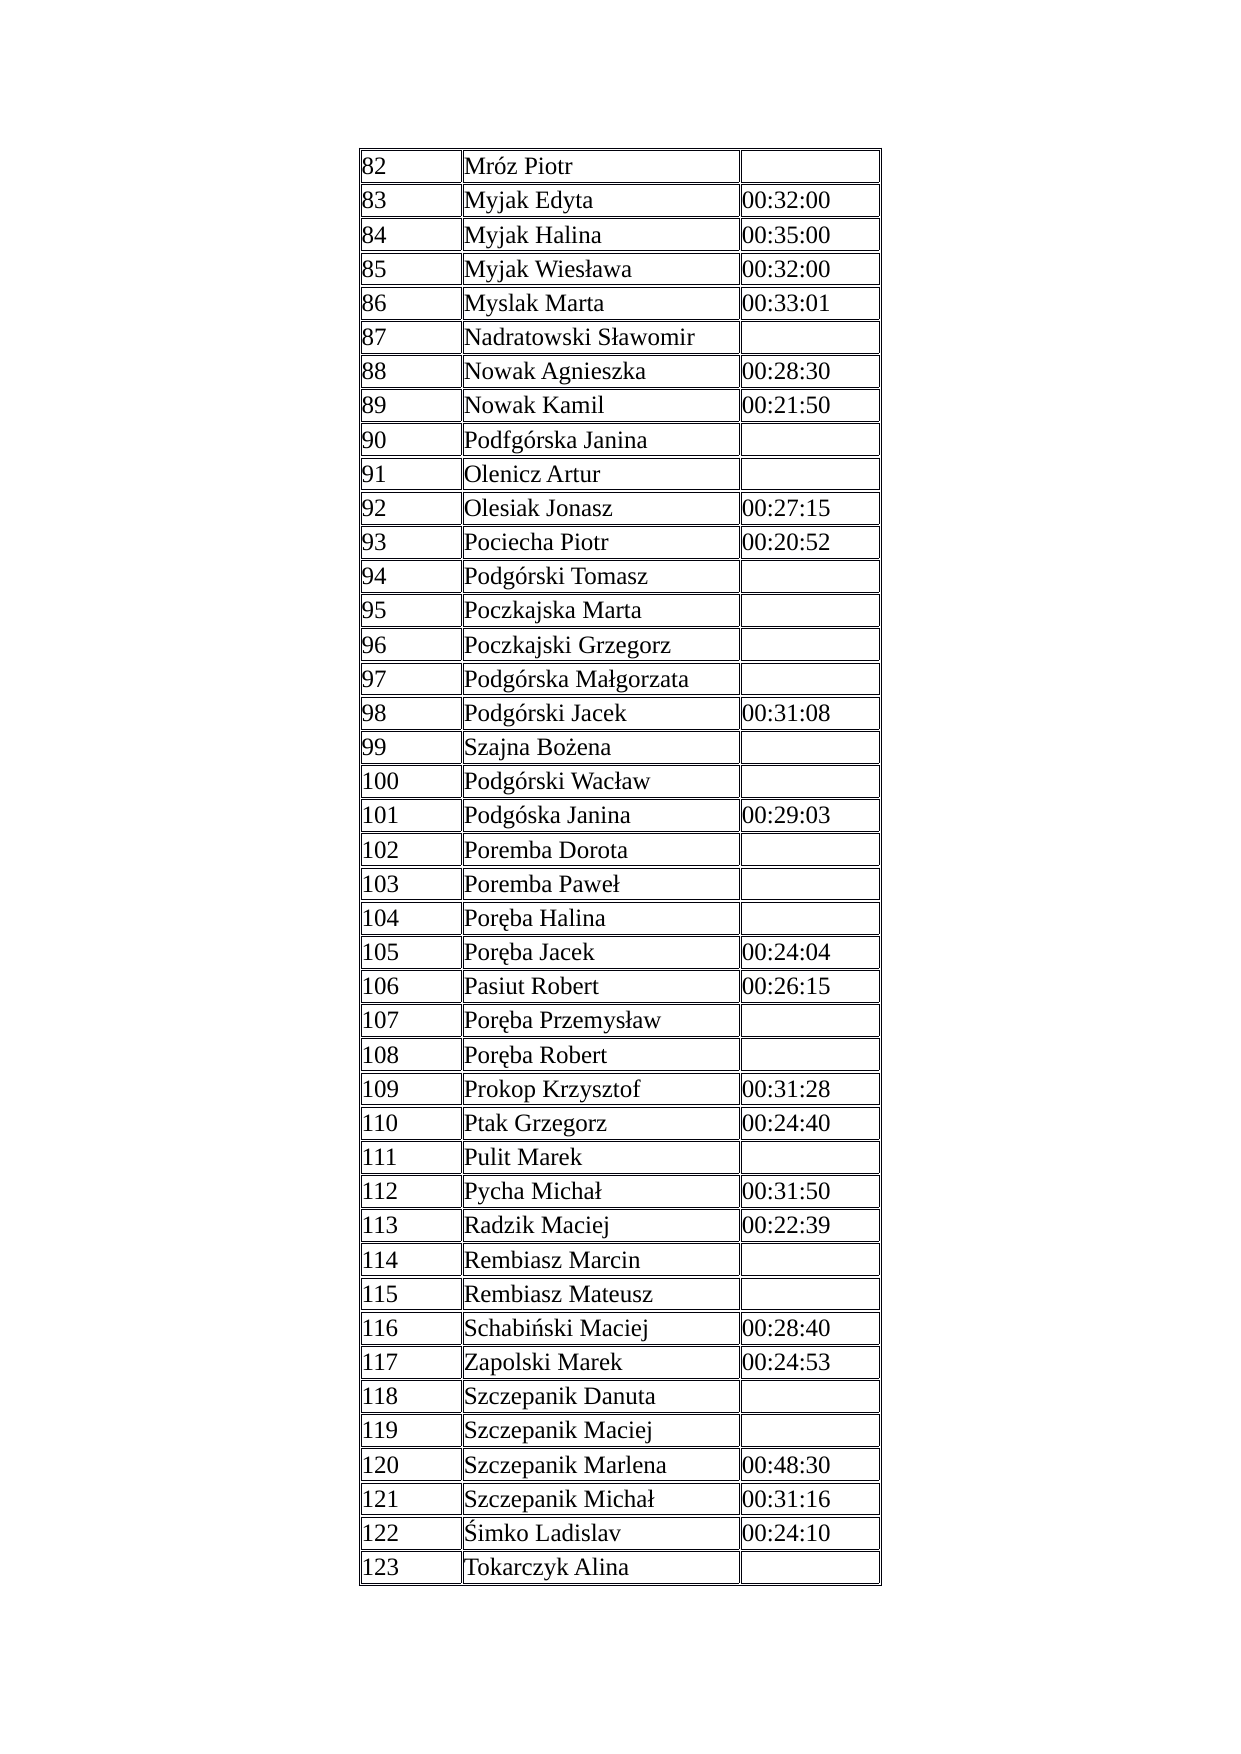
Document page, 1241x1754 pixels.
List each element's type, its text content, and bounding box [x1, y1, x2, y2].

table_cell 119 [362, 1415, 461, 1446]
table_cell 114 [362, 1244, 461, 1275]
table_cell Radzik Maciej [464, 1210, 739, 1241]
table_cell [742, 766, 879, 797]
table_cell 90 [362, 424, 461, 455]
table_cell 89 [362, 390, 461, 421]
table_cell [742, 1005, 879, 1036]
table_cell [742, 1244, 879, 1275]
table_cell Pycha Michał [464, 1176, 739, 1207]
table_cell Pulit Marek [464, 1142, 739, 1173]
table_cell Szajna Bożena [464, 732, 739, 763]
table_cell 109 [362, 1074, 461, 1104]
table_cell [742, 151, 879, 182]
table_cell Rembiasz Mateusz [464, 1279, 739, 1309]
table_cell [742, 424, 879, 455]
table_cell 00:32:00 [742, 254, 879, 284]
table_cell 84 [362, 219, 461, 250]
table_cell 00:24:04 [742, 937, 879, 968]
table_cell [742, 1279, 879, 1309]
table_cell Poręba Halina [464, 903, 739, 933]
table_cell [742, 1381, 879, 1412]
table_cell 103 [362, 869, 461, 899]
table_cell Szczepanik Marlena [464, 1449, 739, 1480]
table_cell 00:31:16 [742, 1484, 879, 1514]
table_cell 123 [362, 1552, 461, 1583]
table_cell Podfgórska Janina [464, 424, 739, 455]
table_cell 118 [362, 1381, 461, 1412]
table_cell Szczepanik Danuta [464, 1381, 739, 1412]
table_cell [742, 903, 879, 933]
table_cell 91 [362, 459, 461, 489]
table_cell [742, 595, 879, 626]
table_cell Podgóska Janina [464, 800, 739, 831]
table_cell 120 [362, 1449, 461, 1480]
table_cell 122 [362, 1518, 461, 1548]
table_cell Myjak Wiesława [464, 254, 739, 284]
table_cell 00:48:30 [742, 1449, 879, 1480]
table_cell 00:24:53 [742, 1347, 879, 1378]
table_cell 121 [362, 1484, 461, 1514]
table_cell Poczkajski Grzegorz [464, 629, 739, 660]
table_cell Prokop Krzysztof [464, 1074, 739, 1104]
table_cell Poręba Robert [464, 1039, 739, 1070]
table_cell Myjak Edyta [464, 185, 739, 216]
table_cell 83 [362, 185, 461, 216]
table_cell Poremba Paweł [464, 869, 739, 899]
table_cell 108 [362, 1039, 461, 1070]
table_cell 115 [362, 1279, 461, 1309]
table_cell Szczepanik Maciej [464, 1415, 739, 1446]
table_cell 87 [362, 322, 461, 353]
table_cell [742, 869, 879, 899]
table_cell 00:26:15 [742, 971, 879, 1002]
table_cell 00:32:00 [742, 185, 879, 216]
table_cell Mróz Piotr [464, 151, 739, 182]
table_cell 88 [362, 356, 461, 387]
table_cell Szczepanik Michał [464, 1484, 739, 1514]
table_cell 112 [362, 1176, 461, 1207]
table_cell 92 [362, 493, 461, 523]
table_cell 116 [362, 1313, 461, 1343]
table_cell Podgórski Wacław [464, 766, 739, 797]
table_cell Tokarczyk Alina [464, 1552, 739, 1583]
table_cell Myjak Halina [464, 219, 739, 250]
table_cell 00:28:30 [742, 356, 879, 387]
table_cell 113 [362, 1210, 461, 1241]
table_cell 100 [362, 766, 461, 797]
table_cell 104 [362, 903, 461, 933]
table_cell Poręba Przemysław [464, 1005, 739, 1036]
table_cell Schabiński Maciej [464, 1313, 739, 1343]
table_cell 101 [362, 800, 461, 831]
table_cell 97 [362, 664, 461, 694]
table_cell 00:24:40 [742, 1108, 879, 1138]
table_cell 86 [362, 288, 461, 318]
table_cell Nadratowski Sławomir [464, 322, 739, 353]
table_cell [742, 1039, 879, 1070]
table_cell 00:27:15 [742, 493, 879, 523]
table_cell 99 [362, 732, 461, 763]
table_cell Pociecha Piotr [464, 527, 739, 558]
table_cell 00:21:50 [742, 390, 879, 421]
table_cell 82 [362, 151, 461, 182]
table_cell Poręba Jacek [464, 937, 739, 968]
table_cell 00:20:52 [742, 527, 879, 558]
table_cell 00:29:03 [742, 800, 879, 831]
table_cell [742, 1552, 879, 1583]
table_cell Olenicz Artur [464, 459, 739, 489]
table_cell 94 [362, 561, 461, 592]
table_cell Olesiak Jonasz [464, 493, 739, 523]
table_cell Śimko Ladislav [464, 1518, 739, 1548]
table_cell Poremba Dorota [464, 834, 739, 865]
table_cell 110 [362, 1108, 461, 1138]
table_cell 00:35:00 [742, 219, 879, 250]
table_cell [742, 834, 879, 865]
table_cell 00:31:08 [742, 698, 879, 728]
table_cell [742, 1415, 879, 1446]
table_cell 00:33:01 [742, 288, 879, 318]
table_cell Podgórski Tomasz [464, 561, 739, 592]
table_cell 105 [362, 937, 461, 968]
table_cell Nowak Agnieszka [464, 356, 739, 387]
table_cell Nowak Kamil [464, 390, 739, 421]
table_cell Pasiut Robert [464, 971, 739, 1002]
table_cell [742, 1142, 879, 1173]
table_cell 111 [362, 1142, 461, 1173]
table_cell 107 [362, 1005, 461, 1036]
table_cell [742, 459, 879, 489]
table_cell 98 [362, 698, 461, 728]
table_cell [742, 322, 879, 353]
table_cell Podgórska Małgorzata [464, 664, 739, 694]
table_cell 00:28:40 [742, 1313, 879, 1343]
table_cell [742, 664, 879, 694]
table_cell Podgórski Jacek [464, 698, 739, 728]
table_cell 00:24:10 [742, 1518, 879, 1548]
table_cell 106 [362, 971, 461, 1002]
table_cell Poczkajska Marta [464, 595, 739, 626]
table_cell 85 [362, 254, 461, 284]
table_cell Myslak Marta [464, 288, 739, 318]
table_cell 93 [362, 527, 461, 558]
table_cell 00:31:50 [742, 1176, 879, 1207]
table_cell 96 [362, 629, 461, 660]
table_cell 00:22:39 [742, 1210, 879, 1241]
table_cell Rembiasz Marcin [464, 1244, 739, 1275]
table_cell [742, 732, 879, 763]
table_cell 00:31:28 [742, 1074, 879, 1104]
table_cell Zapolski Marek [464, 1347, 739, 1378]
table_cell 117 [362, 1347, 461, 1378]
table_cell 95 [362, 595, 461, 626]
table_cell [742, 561, 879, 592]
table_cell [742, 629, 879, 660]
table_cell 102 [362, 834, 461, 865]
table_cell Ptak Grzegorz [464, 1108, 739, 1138]
